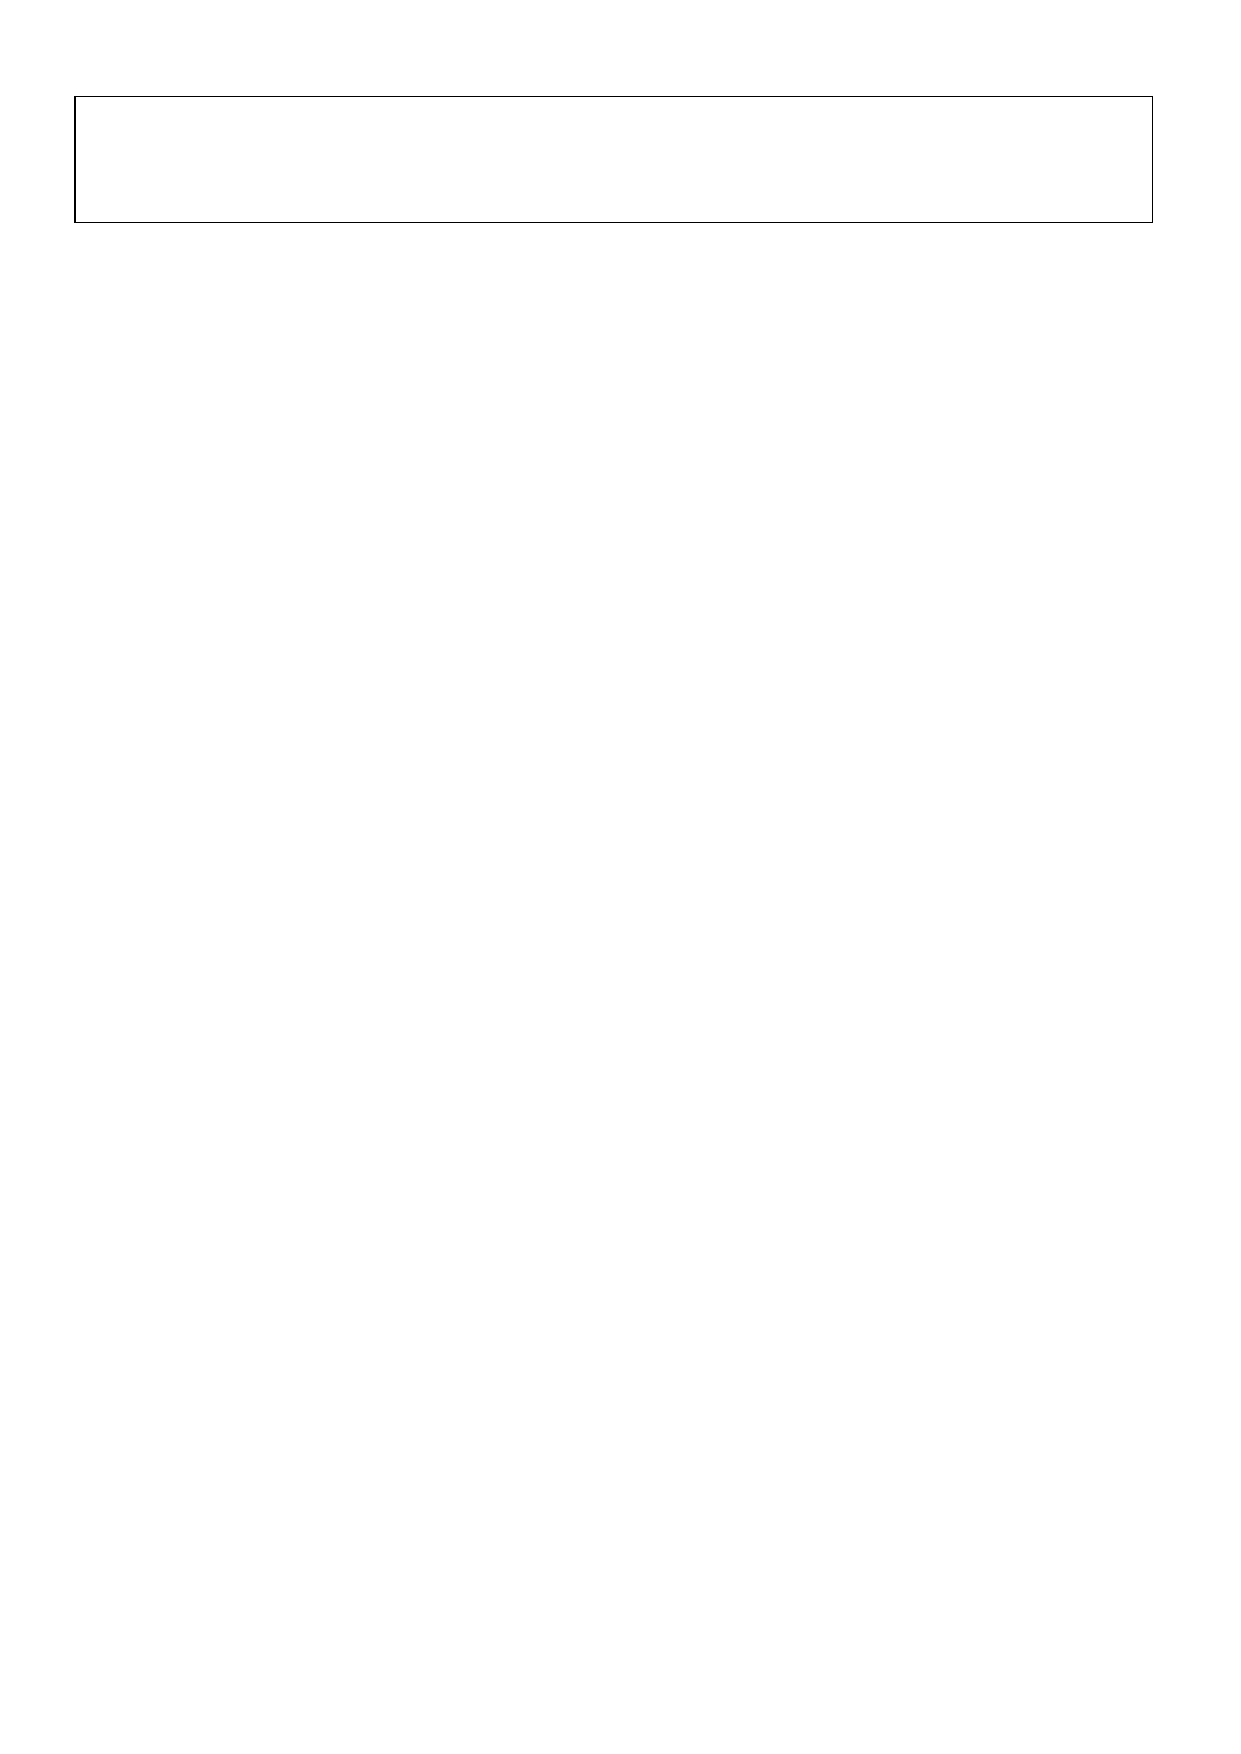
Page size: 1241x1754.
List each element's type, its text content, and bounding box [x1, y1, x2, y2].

table_cell 心得內容： （至少200字） [76, 97, 1152, 222]
